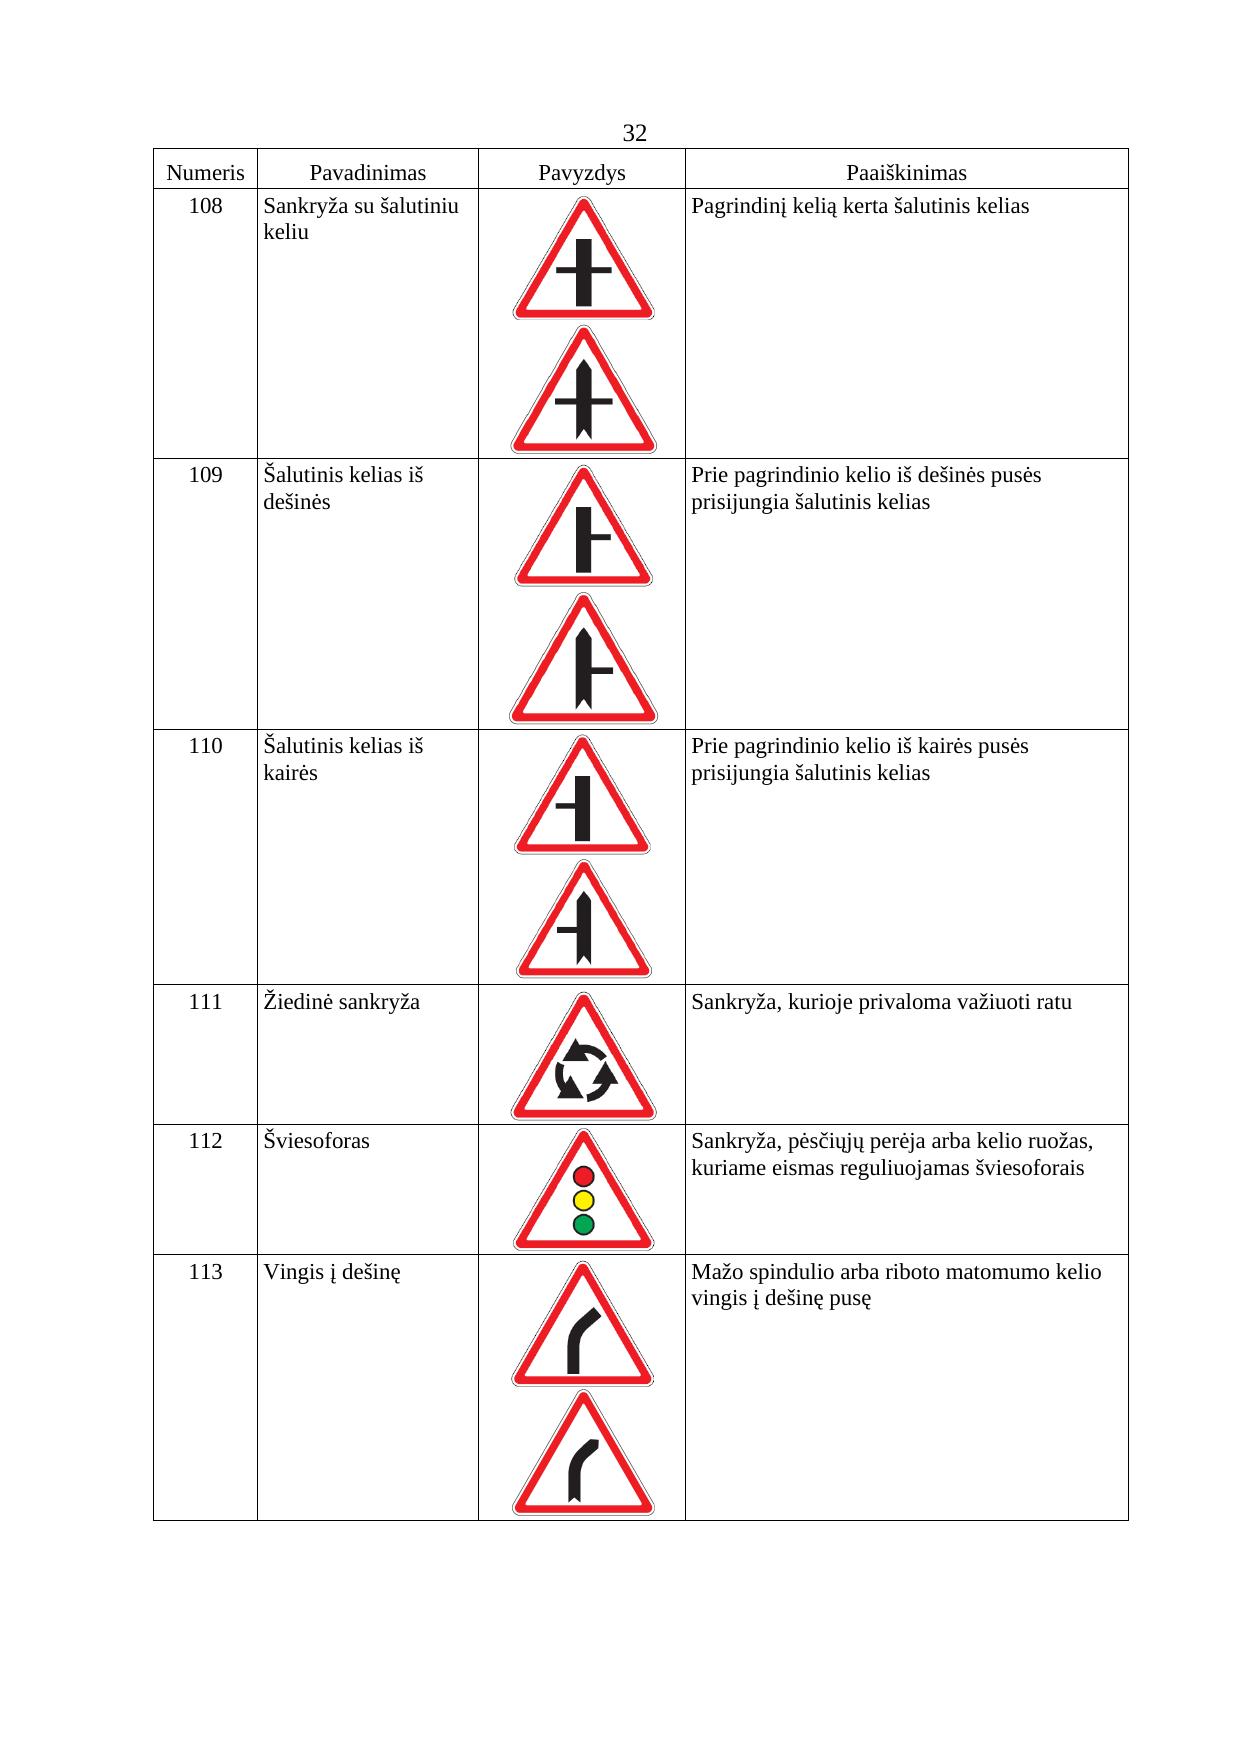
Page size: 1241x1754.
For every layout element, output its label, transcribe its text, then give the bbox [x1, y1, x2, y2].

table_cell Vingis į dešinę [258, 1255, 478, 1520]
table_cell [479, 459, 685, 728]
table_cell [479, 985, 685, 1123]
table_cell Šalutinis kelias iš kairės [258, 730, 478, 984]
table_header Pavadinimas [258, 149, 478, 188]
table_cell Prie pagrindinio kelio iš dešinės pusės prisijungia šalutinis kelias [686, 459, 1128, 728]
table_cell [479, 730, 685, 984]
table_cell Prie pagrindinio kelio iš kairės pusės prisijungia šalutinis kelias [686, 730, 1128, 984]
table_cell 108 [154, 189, 257, 457]
table_cell Sankryža su šalutiniu keliu [258, 189, 478, 457]
table_cell Sankryža, pėsčiųjų perėja arba kelio ruožas, kuriame eismas reguliuojamas šviesoforais [686, 1125, 1128, 1254]
table_cell [479, 189, 685, 457]
table_cell Žiedinė sankryža [258, 985, 478, 1123]
table_header Numeris [154, 149, 257, 188]
table_cell 112 [154, 1125, 257, 1254]
table_cell Pagrindinį kelią kerta šalutinis kelias [686, 189, 1128, 457]
table_cell [479, 1255, 685, 1520]
table_header Pavyzdys [479, 149, 685, 188]
table_cell Šviesoforas [258, 1125, 478, 1254]
table_header Paaiškinimas [686, 149, 1128, 188]
table_cell Mažo spindulio arba riboto matomumo kelio vingis į dešinę pusę [686, 1255, 1128, 1520]
table_cell Šalutinis kelias iš dešinės [258, 459, 478, 728]
table_cell 113 [154, 1255, 257, 1520]
table_cell 111 [154, 985, 257, 1123]
table_cell Sankryža, kurioje privaloma važiuoti ratu [686, 985, 1128, 1123]
table_cell 110 [154, 730, 257, 984]
table_cell [479, 1125, 685, 1254]
table_cell 109 [154, 459, 257, 728]
